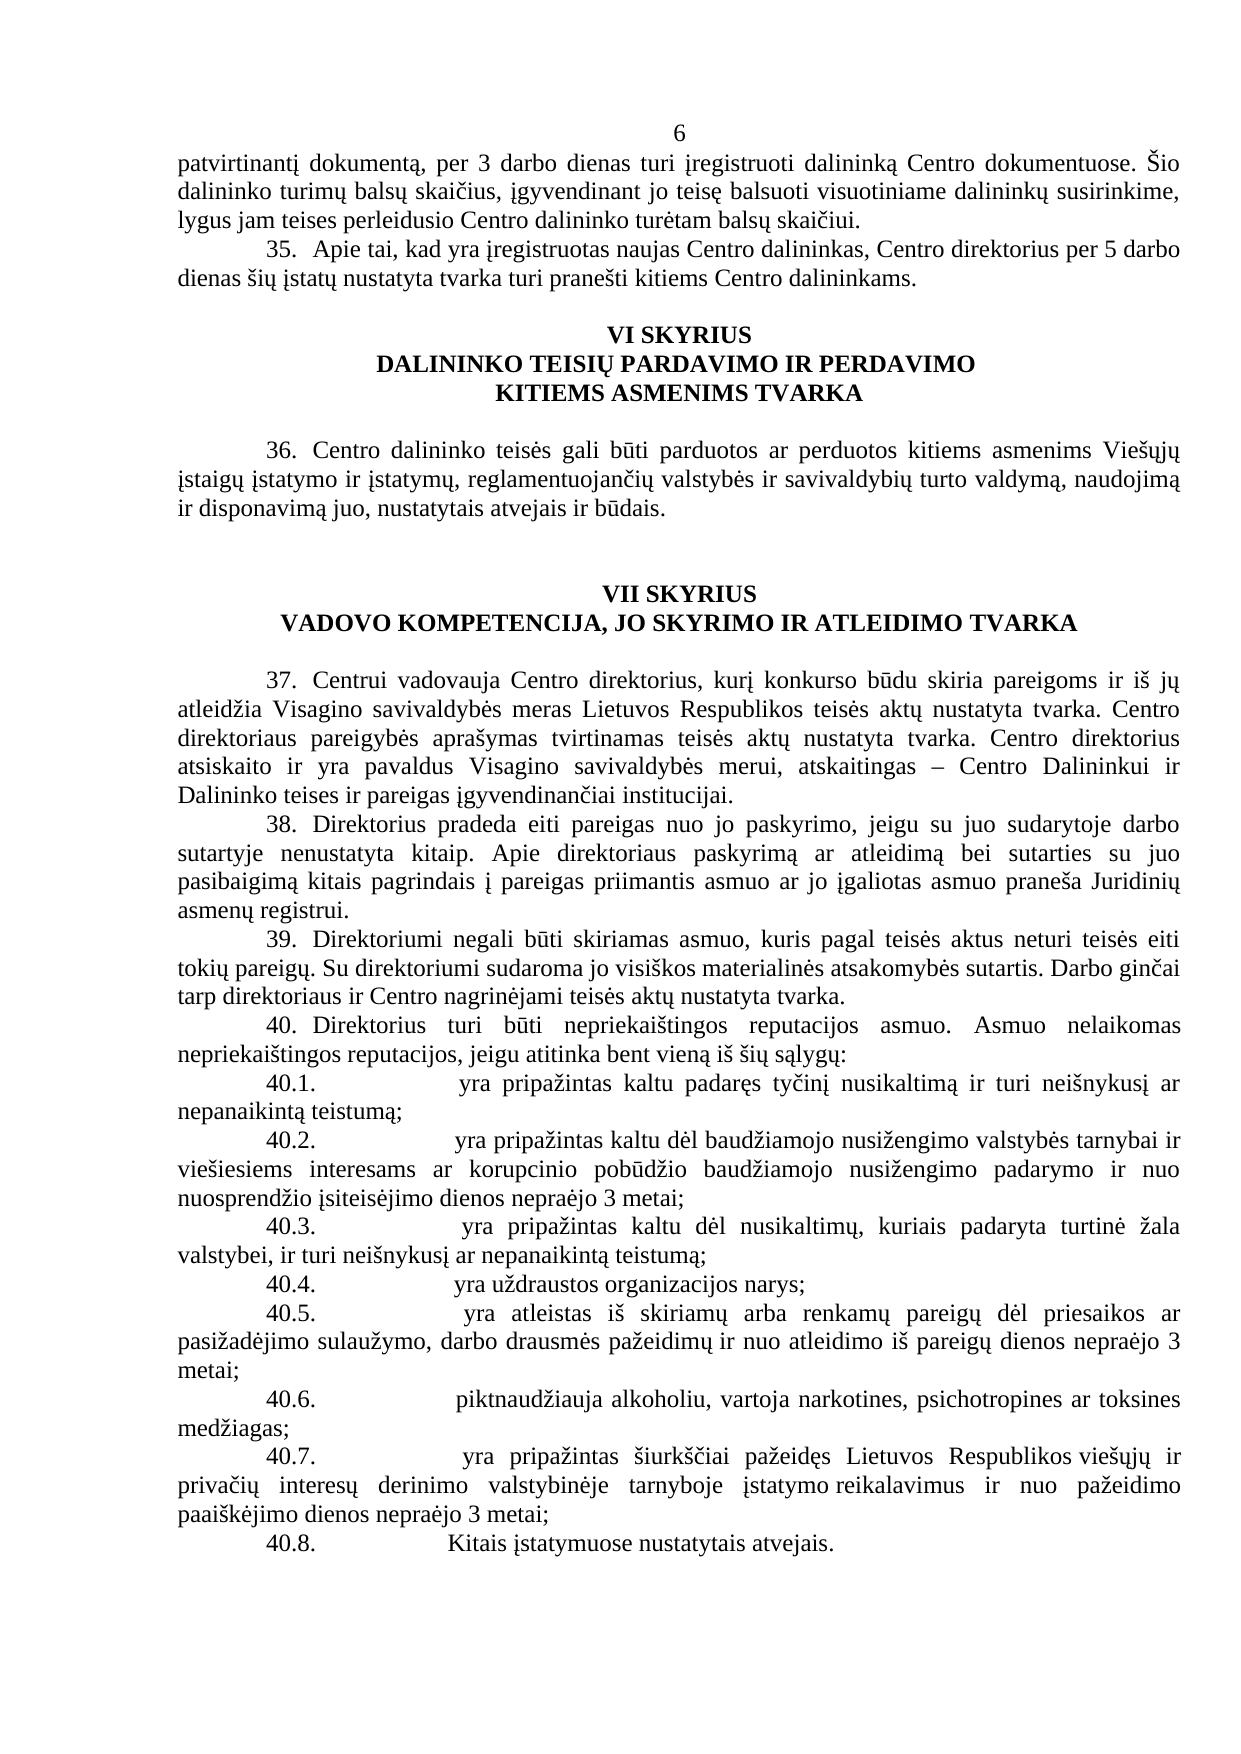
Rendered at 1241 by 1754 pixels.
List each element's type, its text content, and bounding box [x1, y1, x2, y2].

text DALININKO TEISIŲ PARDAVIMO IR PERDAVIMO [177, 349, 1181, 378]
text 40. Direktorius turi būti nepriekaištingos reputacijos asmuo. Asmuo nelaikomas nepriekaištingos reputacijos, jeigu atitinka bent vieną iš šių sąlygų: [177, 1010, 1181, 1068]
text VI SKYRIUS [177, 320, 1181, 349]
text VII SKYRIUS [177, 579, 1181, 608]
text 40.3. yra pripažintas kaltu dėl nusikaltimų, kuriais padaryta turtinė žala valstybei, ir turi neišnykusį ar nepanaikintą teistumą; [177, 1211, 1181, 1269]
text 37. Centrui vadovauja Centro direktorius, kurį konkurso būdu skiria pareigoms ir iš jų atleidžia Visagino savivaldybės meras Lietuvos Respublikos teisės aktų nustatyta tvarka. Centro direktoriaus pareigybės aprašymas tvirtinamas teisės aktų nustatyta tvarka. Centro direktorius atsiskaito ir yra pavaldus Visagino savivaldybės merui, atskaitingas – Centro Dalininkui ir Dalininko teises ir pareigas įgyvendinančiai institucijai. [177, 665, 1181, 809]
text 38. Direktorius pradeda eiti pareigas nuo jo paskyrimo, jeigu su juo sudarytoje darbo sutartyje nenustatyta kitaip. Apie direktoriaus paskyrimą ar atleidimą bei sutarties su juo pasibaigimą kitais pagrindais į pareigas priimantis asmuo ar jo įgaliotas asmuo praneša Juridinių asmenų registrui. [177, 809, 1181, 924]
text 40.1. yra pripažintas kaltu padaręs tyčinį nusikaltimą ir turi neišnykusį ar nepanaikintą teistumą; [177, 1068, 1181, 1125]
text 36. Centro dalininko teisės gali būti parduotos ar perduotos kitiems asmenims Viešųjų įstaigų įstatymo ir įstatymų, reglamentuojančių valstybės ir savivaldybių turto valdymą, naudojimą ir disponavimą juo, nustatytais atvejais ir būdais. [177, 435, 1181, 521]
text 40.7. yra pripažintas šiurkščiai pažeidęs Lietuvos Respublikos viešųjų ir privačių interesų derinimo valstybinėje tarnyboje įstatymo reikalavimus ir nuo pažeidimo paaiškėjimo dienos nepraėjo 3 metai; [177, 1441, 1181, 1528]
text KITIEMS ASMENIMS TVARKA [177, 378, 1181, 406]
text 39. Direktoriumi negali būti skiriamas asmuo, kuris pagal teisės aktus neturi teisės eiti tokių pareigų. Su direktoriumi sudaroma jo visiškos materialinės atsakomybės sutartis. Darbo ginčai tarp direktoriaus ir Centro nagrinėjami teisės aktų nustatyta tvarka. [177, 924, 1181, 1010]
text 40.8. Kitais įstatymuose nustatytais atvejais. [177, 1528, 1181, 1556]
text 35. Apie tai, kad yra įregistruotas naujas Centro dalininkas, Centro direktorius per 5 darbo dienas šių įstatų nustatyta tvarka turi pranešti kitiems Centro dalininkams. [177, 234, 1181, 291]
text 40.5. yra atleistas iš skiriamų arba renkamų pareigų dėl priesaikos ar pasižadėjimo sulaužymo, darbo drausmės pažeidimų ir nuo atleidimo iš pareigų dienos nepraėjo 3 metai; [177, 1298, 1181, 1384]
text 40.2. yra pripažintas kaltu dėl baudžiamojo nusižengimo valstybės tarnybai ir viešiesiems interesams ar korupcinio pobūdžio baudžiamojo nusižengimo padarymo ir nuo nuosprendžio įsiteisėjimo dienos nepraėjo 3 metai; [177, 1125, 1181, 1211]
text patvirtinantį dokumentą, per 3 darbo dienas turi įregistruoti dalininką Centro dokumentuose. Šio dalininko turimų balsų skaičius, įgyvendinant jo teisę balsuoti visuotiniame dalininkų susirinkime, lygus jam teises perleidusio Centro dalininko turėtam balsų skaičiui. [177, 148, 1181, 234]
text 40.6. piktnaudžiauja alkoholiu, vartoja narkotines, psichotropines ar toksines medžiagas; [177, 1384, 1181, 1441]
text 40.4. yra uždraustos organizacijos narys; [177, 1269, 1181, 1298]
text VADOVO KOMPETENCIJA, JO SKYRIMO IR ATLEIDIMO TVARKA [177, 608, 1181, 636]
